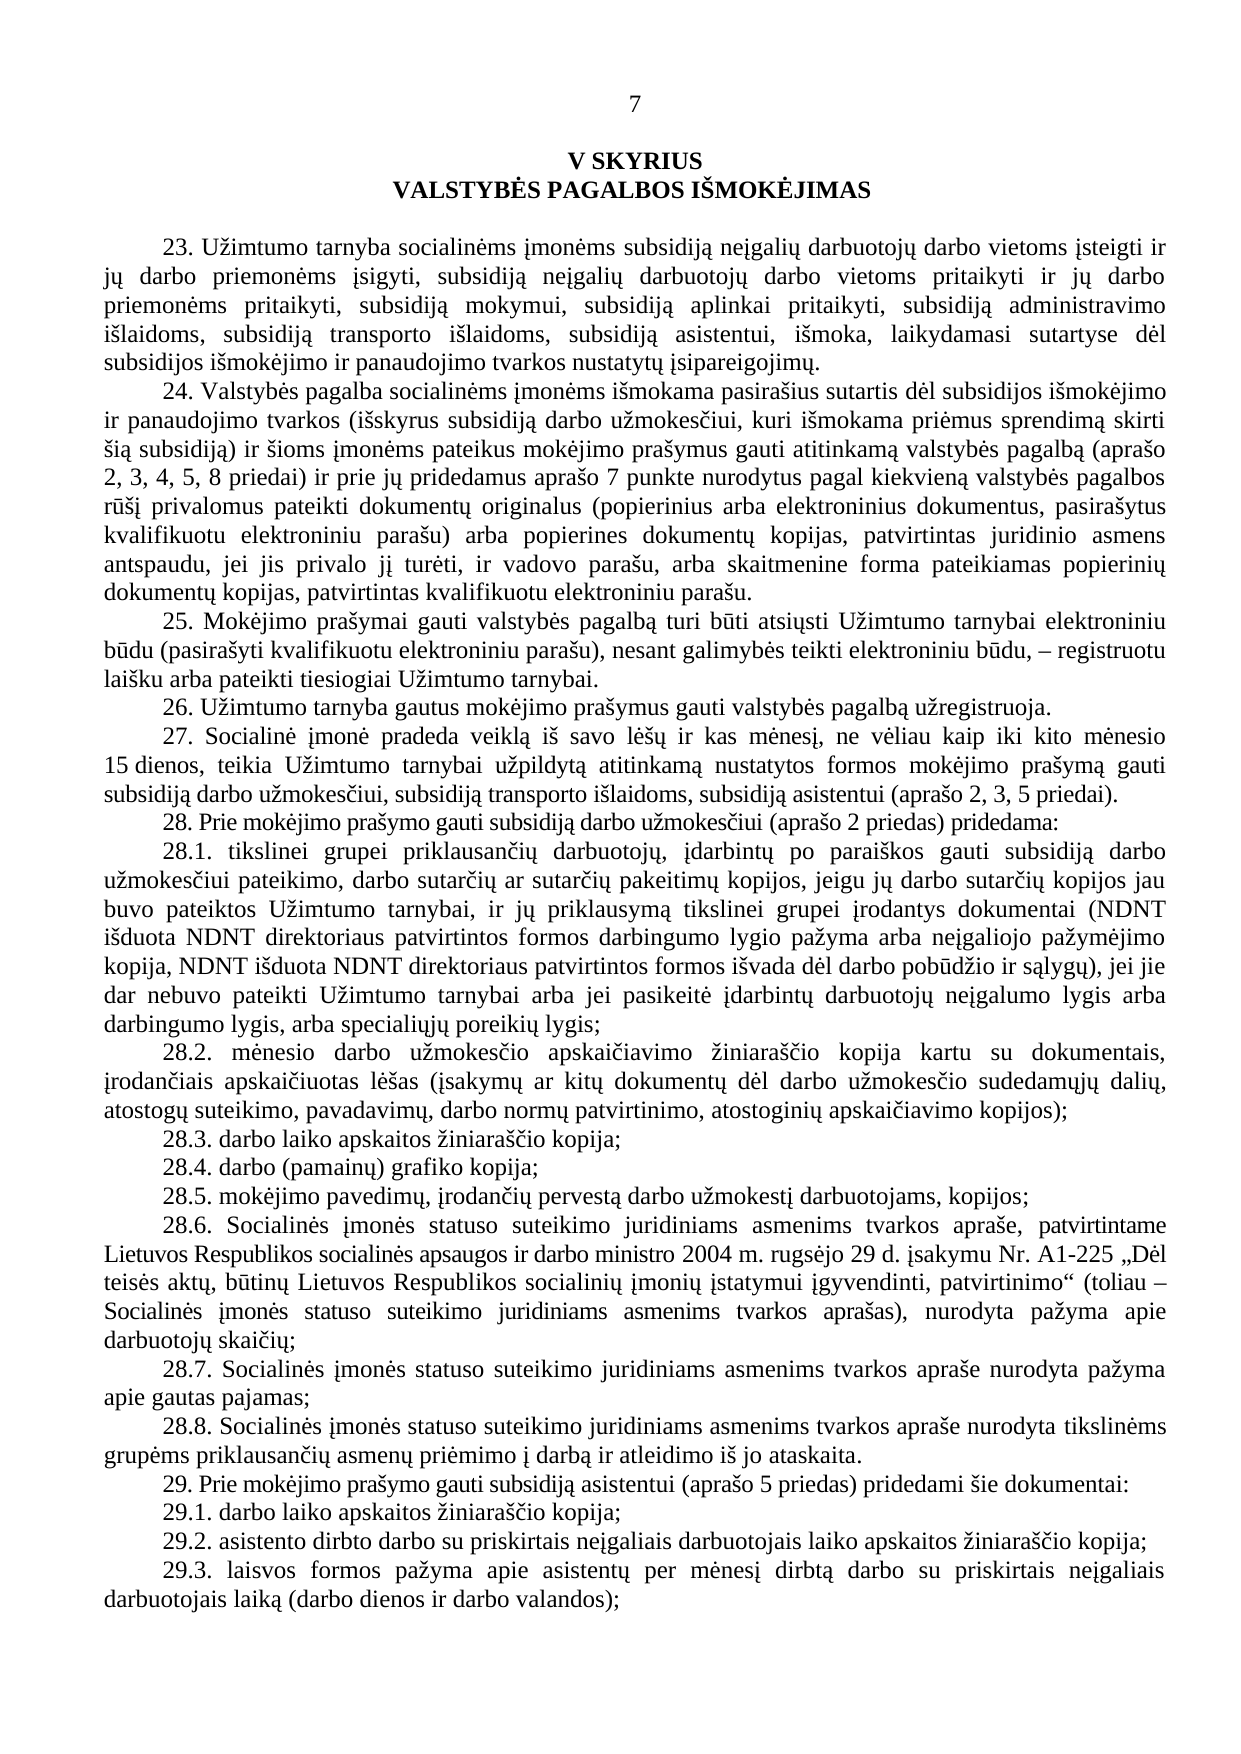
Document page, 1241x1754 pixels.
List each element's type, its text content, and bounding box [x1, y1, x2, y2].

text VALSTYBĖS PAGALBOS IŠMOKĖJIMAS [103, 175, 1167, 204]
text 29.2. asistento dirbto darbo su priskirtais neįgaliais darbuotojais laiko apskaitos žiniaraščio kopija; [103, 1526, 1167, 1555]
text 25. Mokėjimo prašymai gauti valstybės pagalbą turi būti atsiųsti Užimtumo tarnybai elektroniniu būdu (pasirašyti kvalifikuotu elektroniniu parašu), nesant galimybės teikti elektroniniu būdu, – registruotu laišku arba pateikti tiesiogiai Užimtumo tarnybai. [103, 606, 1167, 692]
text 28.1. tikslinei grupei priklausančių darbuotojų, įdarbintų po paraiškos gauti subsidiją darbo užmokesčiui pateikimo, darbo sutarčių ar sutarčių pakeitimų kopijos, jeigu jų darbo sutarčių kopijos jau buvo pateiktos Užimtumo tarnybai, ir jų priklausymą tikslinei grupei įrodantys dokumentai (NDNT išduota NDNT direktoriaus patvirtintos formos darbingumo lygio pažyma arba neįgaliojo pažymėjimo kopija, NDNT išduota NDNT direktoriaus patvirtintos formos išvada dėl darbo pobūdžio ir sąlygų), jei jie dar nebuvo pateikti Užimtumo tarnybai arba jei pasikeitė įdarbintų darbuotojų neįgalumo lygis arba darbingumo lygis, arba specialiųjų poreikių lygis; [103, 836, 1167, 1037]
text 28.3. darbo laiko apskaitos žiniaraščio kopija; [103, 1124, 1167, 1152]
text 27. Socialinė įmonė pradeda veiklą iš savo lėšų ir kas mėnesį, ne vėliau kaip iki kito mėnesio 15 dienos, teikia Užimtumo tarnybai užpildytą atitinkamą nustatytos formos mokėjimo prašymą gauti subsidiją darbo užmokesčiui, subsidiją transporto išlaidoms, subsidiją asistentui (aprašo 2, 3, 5 priedai). [103, 721, 1167, 807]
text 28.2. mėnesio darbo užmokesčio apskaičiavimo žiniaraščio kopija kartu su dokumentais, įrodančiais apskaičiuotas lėšas (įsakymų ar kitų dokumentų dėl darbo užmokesčio sudedamųjų dalių, atostogų suteikimo, pavadavimų, darbo normų patvirtinimo, atostoginių apskaičiavimo kopijos); [103, 1037, 1167, 1124]
text 28.8. Socialinės įmonės statuso suteikimo juridiniams asmenims tvarkos apraše nurodyta tikslinėms grupėms priklausančių asmenų priėmimo į darbą ir atleidimo iš jo ataskaita. [103, 1411, 1167, 1469]
text 28. Prie mokėjimo prašymo gauti subsidiją darbo užmokesčiui (aprašo 2 priedas) pridedama: [103, 807, 1167, 836]
text 28.5. mokėjimo pavedimų, įrodančių pervestą darbo užmokestį darbuotojams, kopijos; [103, 1181, 1167, 1210]
text V skyrius [103, 146, 1167, 175]
text 28.6. Socialinės įmonės statuso suteikimo juridiniams asmenims tvarkos apraše, patvirtintame Lietuvos Respublikos socialinės apsaugos ir darbo ministro 2004 m. rugsėjo 29 d. įsakymu Nr. A1-225 „Dėl teisės aktų, būtinų Lietuvos Respublikos socialinių įmonių įstatymui įgyvendinti, patvirtinimo“ (toliau – Socialinės įmonės statuso suteikimo juridiniams asmenims tvarkos aprašas), nurodyta pažyma apie darbuotojų skaičių; [103, 1210, 1167, 1354]
text 29.1. darbo laiko apskaitos žiniaraščio kopija; [162, 1497, 1167, 1526]
text 26. Užimtumo tarnyba gautus mokėjimo prašymus gauti valstybės pagalbą užregistruoja. [103, 692, 1167, 721]
text 29.3. laisvos formos pažyma apie asistentų per mėnesį dirbtą darbo su priskirtais neįgaliais darbuotojais laiką (darbo dienos ir darbo valandos); [103, 1555, 1167, 1612]
text 23. Užimtumo tarnyba socialinėms įmonėms subsidiją neįgalių darbuotojų darbo vietoms įsteigti ir jų darbo priemonėms įsigyti, subsidiją neįgalių darbuotojų darbo vietoms pritaikyti ir jų darbo priemonėms pritaikyti, subsidiją mokymui, subsidiją aplinkai pritaikyti, subsidiją administravimo išlaidoms, subsidiją transporto išlaidoms, subsidiją asistentui, išmoka, laikydamasi sutartyse dėl subsidijos išmokėjimo ir panaudojimo tvarkos nustatytų įsipareigojimų. [103, 232, 1167, 376]
text 24. Valstybės pagalba socialinėms įmonėms išmokama pasirašius sutartis dėl subsidijos išmokėjimo ir panaudojimo tvarkos (išskyrus subsidiją darbo užmokesčiui, kuri išmokama priėmus sprendimą skirti šią subsidiją) ir šioms įmonėms pateikus mokėjimo prašymus gauti atitinkamą valstybės pagalbą (aprašo 2, 3, 4, 5, 8 priedai) ir prie jų pridedamus aprašo 7 punkte nurodytus pagal kiekvieną valstybės pagalbos rūšį privalomus pateikti dokumentų originalus (popierinius arba elektroninius dokumentus, pasirašytus kvalifikuotu elektroniniu parašu) arba popierines dokumentų kopijas, patvirtintas juridinio asmens antspaudu, jei jis privalo jį turėti, ir vadovo parašu, arba skaitmenine forma pateikiamas popierinių dokumentų kopijas, patvirtintas kvalifikuotu elektroniniu parašu. [103, 376, 1167, 606]
text 29. Prie mokėjimo prašymo gauti subsidiją asistentui (aprašo 5 priedas) pridedami šie dokumentai: [103, 1469, 1167, 1497]
text 28.4. darbo (pamainų) grafiko kopija; [103, 1152, 1167, 1181]
text 28.7. Socialinės įmonės statuso suteikimo juridiniams asmenims tvarkos apraše nurodyta pažyma apie gautas pajamas; [103, 1354, 1167, 1411]
